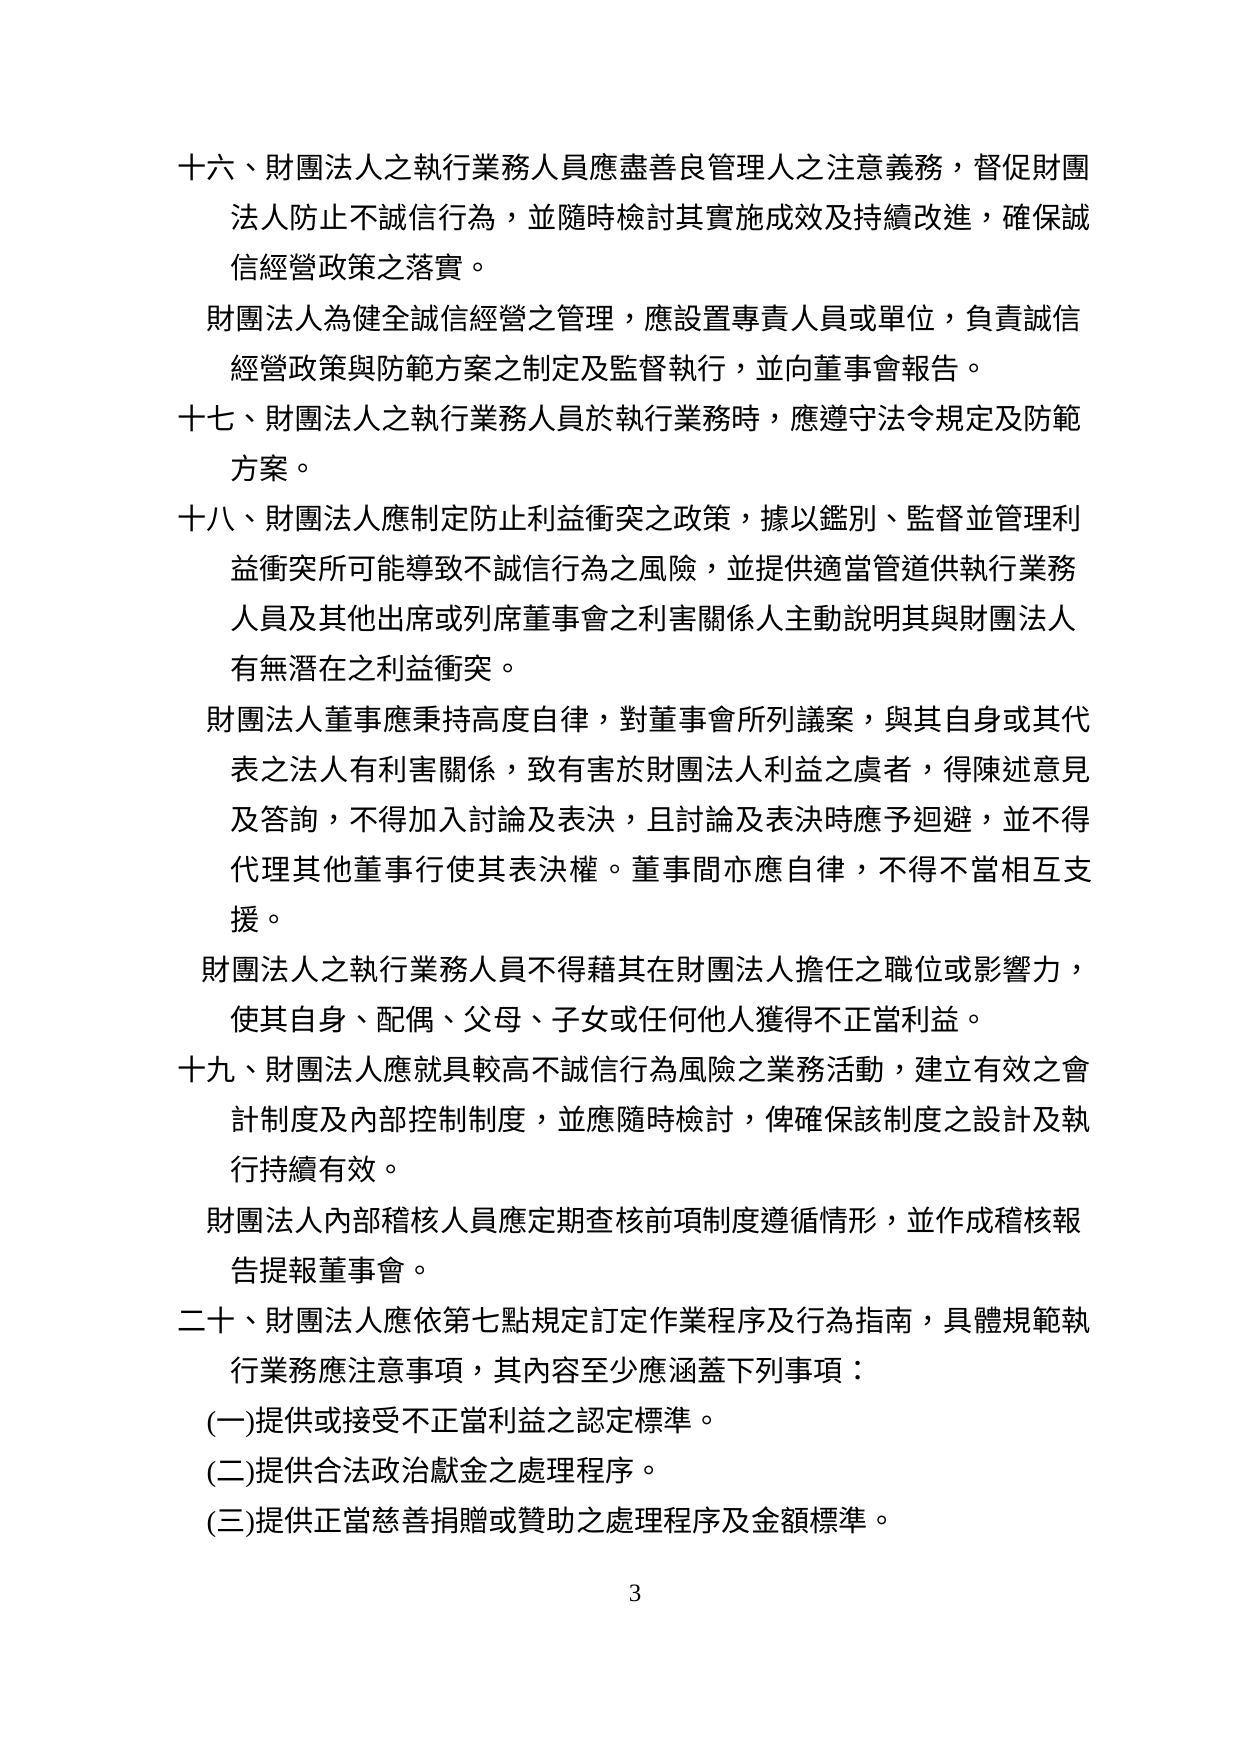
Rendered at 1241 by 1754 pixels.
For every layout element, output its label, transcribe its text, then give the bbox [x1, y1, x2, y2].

text 財團法人為健全誠信經營之管理，應設置專責人員或單位，負責誠信經營政策與防範方案之制定及監督執行，並向董事會報告。 [177, 298, 1093, 388]
text (三)提供正當慈善捐贈或贊助之處理程序及金額標準。 [177, 1500, 1093, 1540]
text 十七、財團法人之執行業務人員於執行業務時，應遵守法令規定及防範方案。 [177, 398, 1093, 488]
text 十八、財團法人應制定防止利益衝突之政策，據以鑑別、監督並管理利益衝突所可能導致不誠信行為之風險，並提供適當管道供執行業務人員及其他出席或列席董事會之利害關係人主動說明其與財團法人有無潛在之利益衝突。 [177, 498, 1093, 688]
text 財團法人董事應秉持高度自律，對董事會所列議案，與其自身或其代表之法人有利害關係，致有害於財團法人利益之虞者，得陳述意見及答詢，不得加入討論及表決，且討論及表決時應予迴避，並不得代理其他董事行使其表決權。董事間亦應自律，不得不當相互支援。 [183, 699, 1093, 939]
text (二)提供合法政治獻金之處理程序。 [177, 1450, 1093, 1490]
text 二十、財團法人應依第七點規定訂定作業程序及行為指南，具體規範執行業務應注意事項，其內容至少應涵蓋下列事項： [177, 1300, 1093, 1390]
text 財團法人內部稽核人員應定期查核前項制度遵循情形，並作成稽核報告提報董事會。 [177, 1200, 1093, 1289]
text (一)提供或接受不正當利益之認定標準。 [177, 1400, 1093, 1440]
text 財團法人之執行業務人員不得藉其在財團法人擔任之職位或影響力，使其自身、配偶、父母、子女或任何他人獲得不正當利益。 [177, 949, 1093, 1039]
text 十九、財團法人應就具較高不誠信行為風險之業務活動，建立有效之會計制度及內部控制制度，並應隨時檢討，俾確保該制度之設計及執行持續有效。 [177, 1049, 1093, 1189]
text 十六、財團法人之執行業務人員應盡善良管理人之注意義務，督促財團法人防止不誠信行為，並隨時檢討其實施成效及持續改進，確保誠信經營政策之落實。 [177, 148, 1093, 287]
